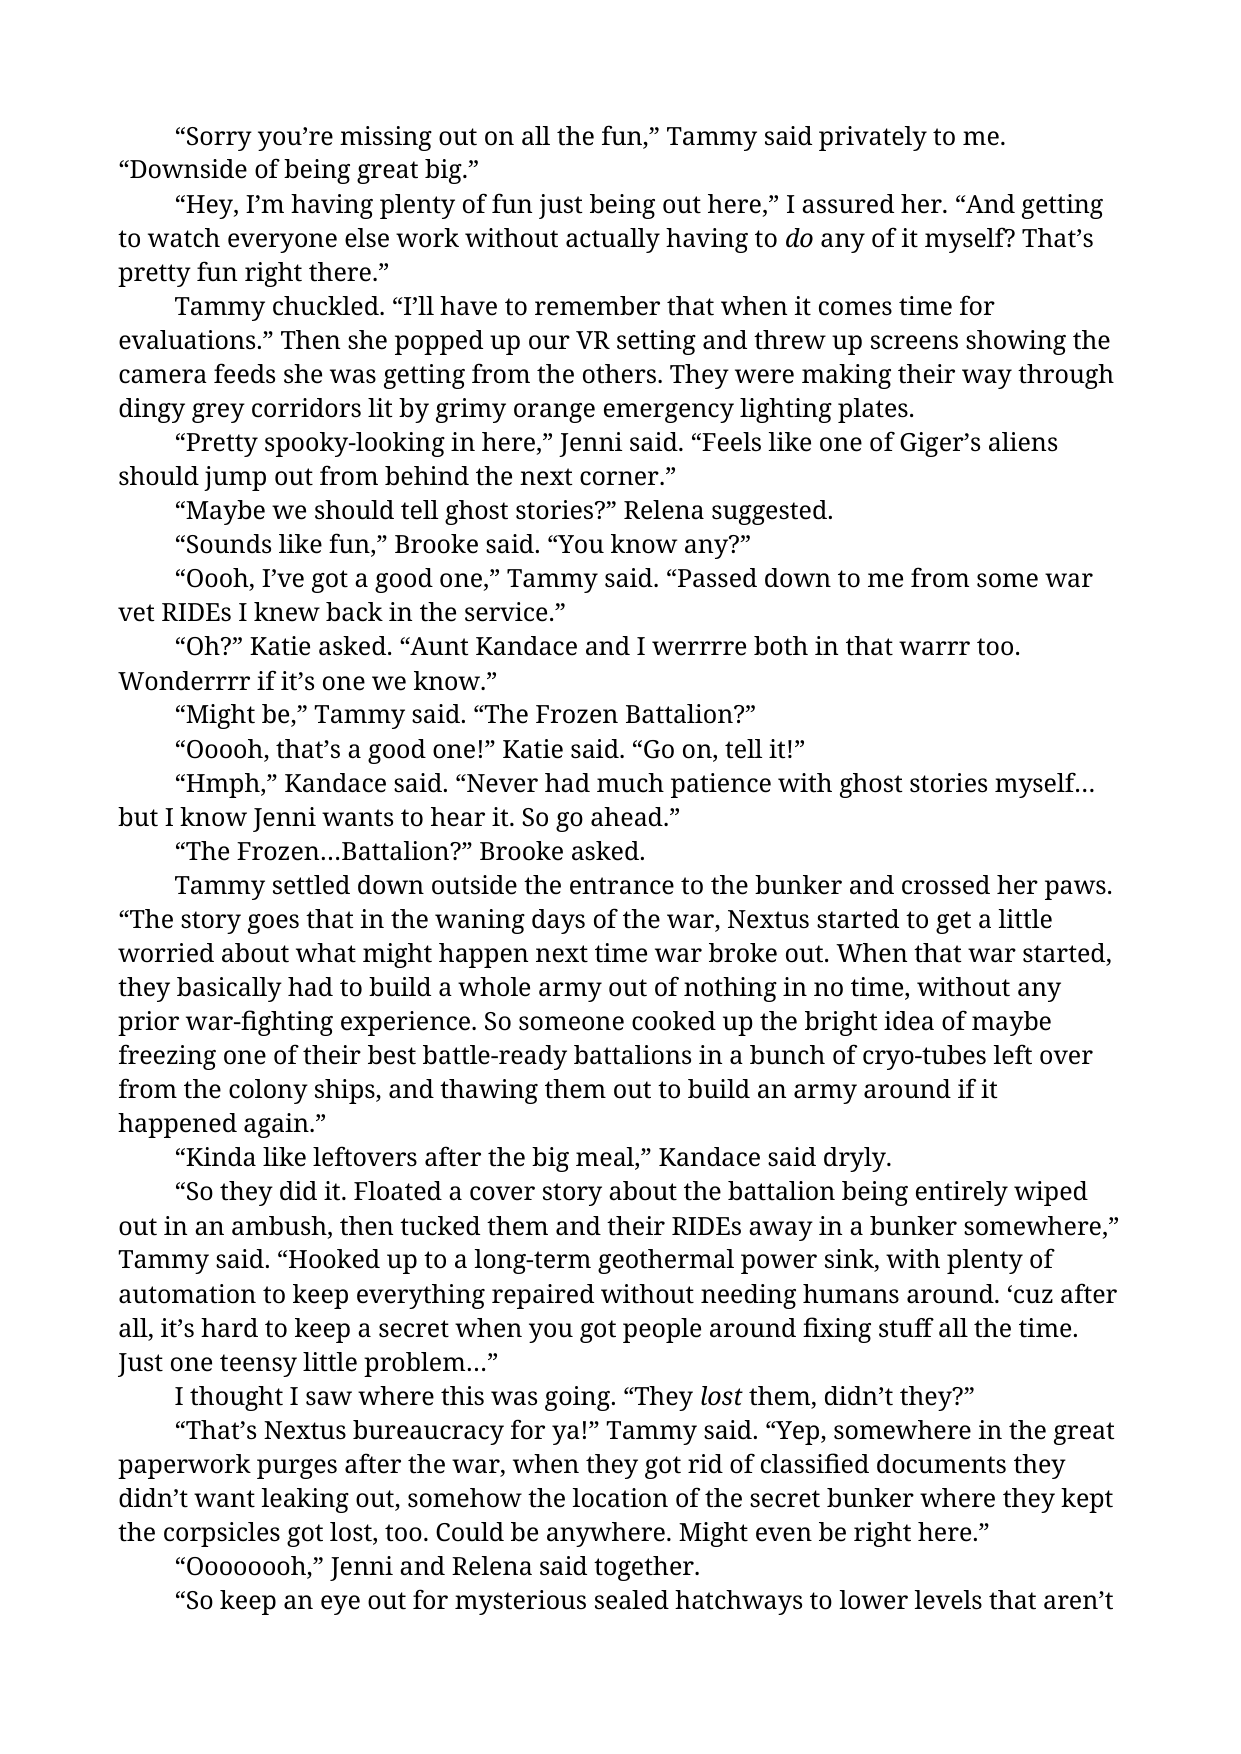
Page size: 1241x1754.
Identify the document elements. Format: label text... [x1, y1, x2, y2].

text “Hmph,” Kandace said. “Never had much patience with ghost stories myself…but I know Jenni wants to hear it. So go ahead.” [118, 765, 1122, 833]
text “Oh?” Katie asked. “Aunt Kandace and I werrrre both in that warrr too. Wonderrrr if it’s one we know.” [118, 629, 1122, 697]
text “So they did it. Floated a cover story about the battalion being entirely wiped out in an ambush, then tucked them and their RIDEs away in a bunker somewhere,” Tammy said. “Hooked up to a long-term geothermal power sink, with plenty of automation to keep everything repaired without needing humans around. ‘cuz after all, it’s hard to keep a secret when you got people around fixing stuff all the time. Just one teensy little problem…” [118, 1174, 1122, 1378]
text “Ooooh, that’s a good one!” Katie said. “Go on, tell it!” [118, 731, 1122, 765]
text Tammy chuckled. “I’ll have to remember that when it comes time for evaluations.” Then she popped up our VR setting and threw up screens showing the camera feeds she was getting from the others. They were making their way through dingy grey corridors lit by grimy orange emergency lighting plates. [118, 288, 1122, 425]
text “Pretty spooky-looking in here,” Jenni said. “Feels like one of Giger’s aliens should jump out from behind the next corner.” [118, 425, 1122, 493]
text “Sounds like fun,” Brooke said. “You know any?” [118, 527, 1122, 561]
text “Might be,” Tammy said. “The Frozen Battalion?” [118, 697, 1122, 731]
text “Kinda like leftovers after the big meal,” Kandace said dryly. [118, 1140, 1122, 1174]
text “Sorry you’re missing out on all the fun,” Tammy said privately to me. “Downside of being great big.” [118, 118, 1122, 186]
text “Hey, I’m having plenty of fun just being out here,” I assured her. “And getting to watch everyone else work without actually having to do any of it myself? That’s pretty fun right there.” [118, 186, 1122, 288]
text “Oooooooh,” Jenni and Relena said together. [118, 1549, 1122, 1583]
text I thought I saw where this was going. “They lost them, didn’t they?” [118, 1378, 1122, 1412]
text “So keep an eye out for mysterious sealed hatchways to lower levels that aren’t [118, 1583, 1122, 1617]
text “The Frozen…Battalion?” Brooke asked. [118, 833, 1122, 867]
text “Oooh, I’ve got a good one,” Tammy said. “Passed down to me from some war vet RIDEs I knew back in the service.” [118, 561, 1122, 629]
text “Maybe we should tell ghost stories?” Relena suggested. [118, 493, 1122, 527]
text Tammy settled down outside the entrance to the bunker and crossed her paws. “The story goes that in the waning days of the war, Nextus started to get a little worried about what might happen next time war broke out. When that war started, they basically had to build a whole army out of nothing in no time, without any prior war-fighting experience. So someone cooked up the bright idea of maybe freezing one of their best battle-ready battalions in a bunch of cryo-tubes left over from the colony ships, and thawing them out to build an army around if it happened again.” [118, 867, 1122, 1140]
text “That’s Nextus bureaucracy for ya!” Tammy said. “Yep, somewhere in the great paperwork purges after the war, when they got rid of classified documents they didn’t want leaking out, somehow the location of the secret bunker where they kept the corpsicles got lost, too. Could be anywhere. Might even be right here.” [118, 1412, 1122, 1549]
